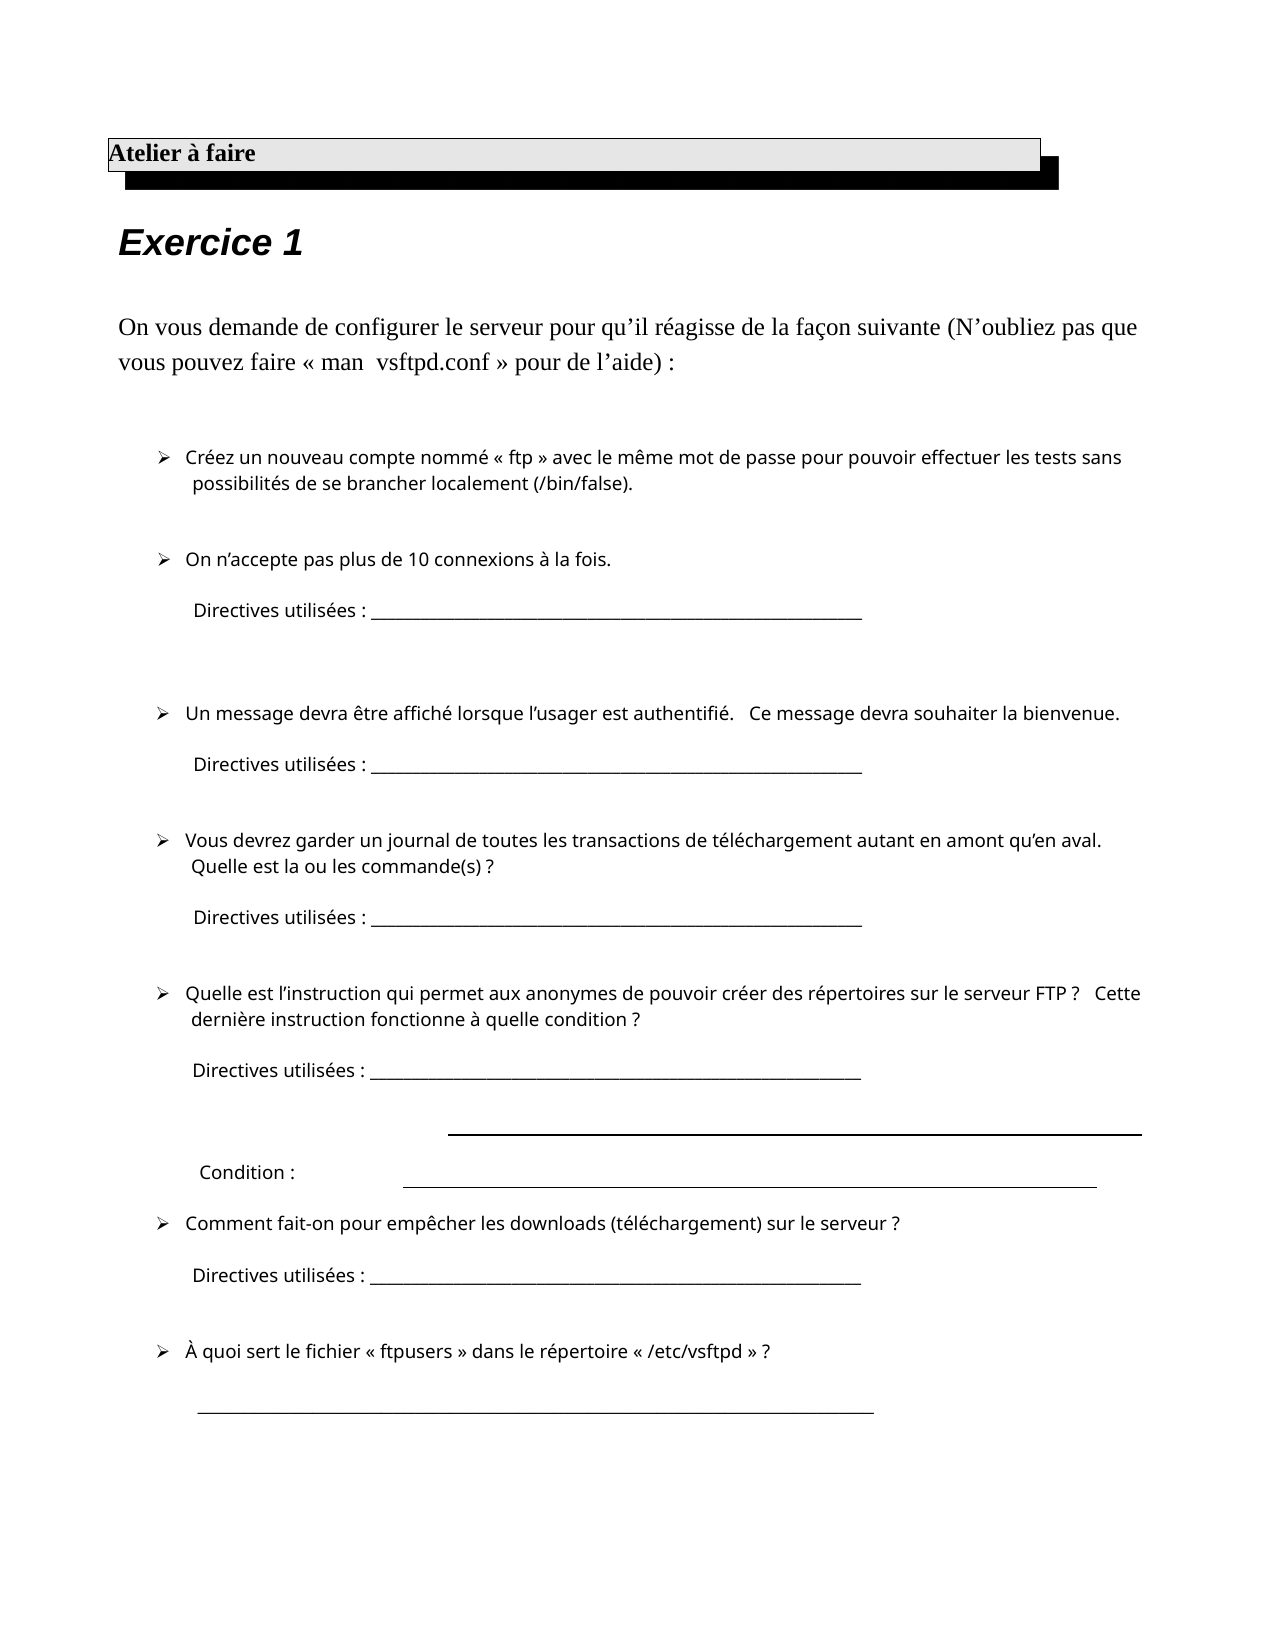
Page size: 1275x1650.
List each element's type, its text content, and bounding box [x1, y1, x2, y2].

text On vous demande de configurer le serveur pour qu’il réagisse de la façon suivante (N’oubliez pas que vous pouvez faire « man vsftpd.conf » pour de l’aide) : [118, 312, 1157, 375]
text Condition : [155, 1159, 1157, 1185]
list Quelle est l’instruction qui permet aux anonymes de pouvoir créer des répertoires sur le serveur FTP ? Cette dernière instruction fonctionne à quelle condition ? [155, 981, 1157, 1032]
text ___________________________________________________________ [192, 1390, 1157, 1416]
text Directives utilisées : ___________________________________________________________ [193, 598, 1157, 623]
text Directives utilisées : ___________________________________________________________ [192, 1262, 1157, 1288]
list À quoi sert le fichier « ftpusers » dans le répertoire « /etc/vsftpd » ? [155, 1339, 1157, 1364]
list Comment fait-on pour empêcher les downloads (téléchargement) sur le serveur ? [155, 1210, 1157, 1236]
subtitle Exercice 1 [118, 220, 1157, 263]
list Créez un nouveau compte nommé « ftp » avec le même mot de passe pour pouvoir effectuer les tests sans possibilités de se brancher localement (/bin/false). [157, 445, 1157, 496]
text Atelier à faire [1041, 144, 1157, 173]
list On n’accepte pas plus de 10 connexions à la fois. [157, 547, 1157, 572]
text Directives utilisées : ___________________________________________________________ [192, 1057, 1157, 1083]
text Directives utilisées : ___________________________________________________________ [193, 751, 1157, 776]
list Un message devra être affiché lorsque l’usager est authentifié. Ce message devra souhaiter la bienvenue. [155, 700, 1157, 725]
text Directives utilisées : ___________________________________________________________ [193, 904, 1157, 929]
list Vous devrez garder un journal de toutes les transactions de téléchargement autant en amont qu’en aval. Quelle est la ou les commande(s) ? [155, 827, 1157, 878]
